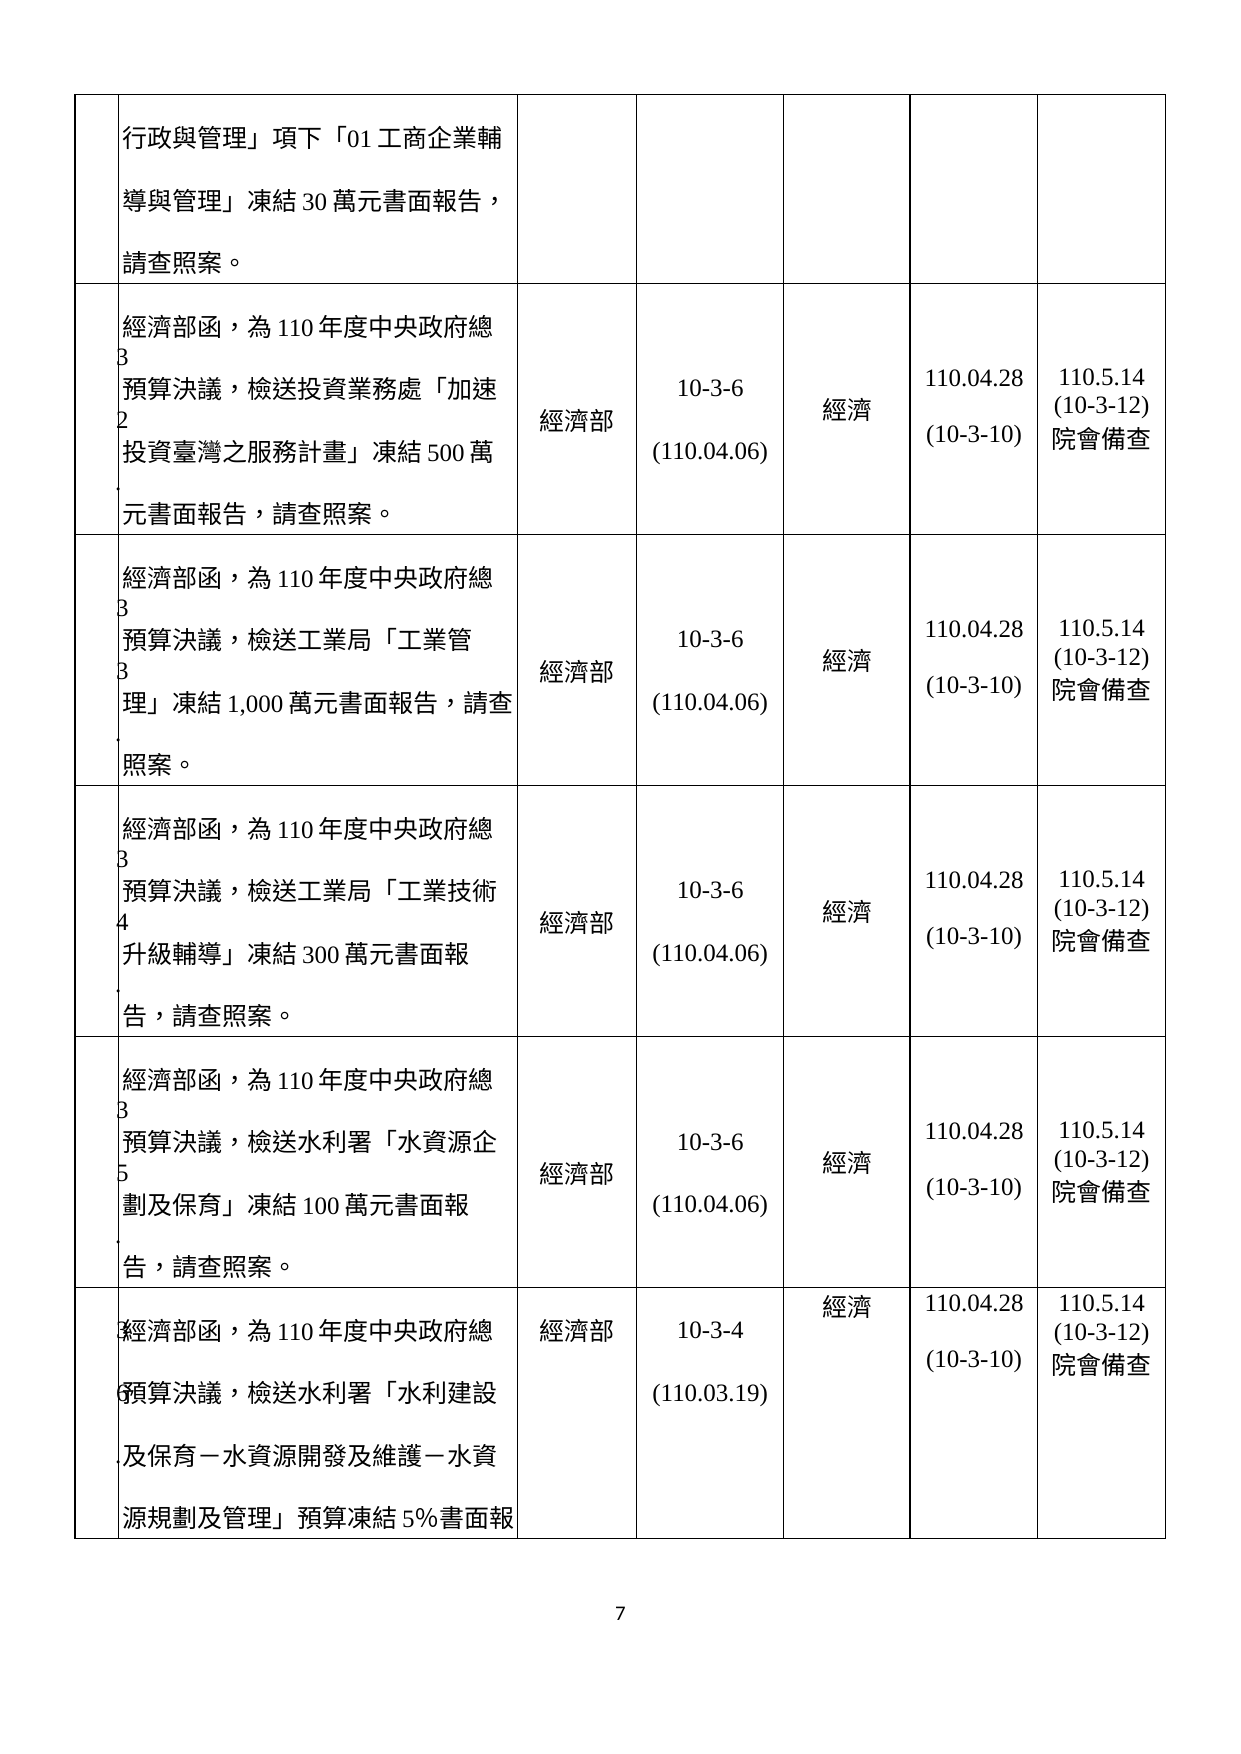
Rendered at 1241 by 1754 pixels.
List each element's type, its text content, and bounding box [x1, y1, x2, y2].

table_cell [518, 95, 636, 283]
table_cell 經濟部 [518, 786, 636, 1036]
table_cell 110.5.14 (10-3-12) 院會備查 [1038, 1037, 1165, 1287]
table_cell 110.04.28 (10-3-10) [911, 1288, 1037, 1538]
table_cell 經濟 [784, 535, 909, 785]
table_cell 經濟 [784, 786, 909, 1036]
table_cell [76, 1037, 118, 1287]
table_cell 110.04.28 (10-3-10) [911, 284, 1037, 534]
table_cell [76, 535, 118, 785]
table_cell 經濟部函，為110年度中央政府總預算決議，檢送水利署「水資源企劃及保育」凍結100萬元書面報告，請查照案。 [119, 1037, 517, 1287]
table_cell 經濟部 [518, 1288, 636, 1538]
table_cell 110.04.28 (10-3-10) [911, 786, 1037, 1036]
table_cell 經濟部函，為110年度中央政府總預算決議，檢送工業局「工業技術升級輔導」凍結300萬元書面報告，請查照案。 [119, 786, 517, 1036]
table_cell [76, 1288, 118, 1538]
table_cell 經濟部函，為110年度中央政府總預算決議，檢送投資業務處「加速投資臺灣之服務計畫」凍結500萬元書面報告，請查照案。 [119, 284, 517, 534]
table_cell 經濟部 [518, 1037, 636, 1287]
table_cell 10-3-6 (110.04.06) [637, 284, 783, 534]
table_cell [911, 95, 1037, 283]
table_cell 110.5.14 (10-3-12) 院會備查 [1038, 786, 1165, 1036]
table_cell [784, 95, 909, 283]
table_cell 經濟部函，為110年度中央政府總預算決議，檢送水利署「水利建設及保育－水資源開發及維護－水資源規劃及管理」預算凍結5％書面報 [119, 1288, 517, 1538]
table_cell [76, 95, 118, 283]
table_cell 經濟部 [518, 284, 636, 534]
table_cell 110.5.14 (10-3-12) 院會備查 [1038, 284, 1165, 534]
table_cell [1038, 95, 1165, 283]
table_cell 10-3-6 (110.04.06) [637, 786, 783, 1036]
table_cell 10-3-6 (110.04.06) [637, 1037, 783, 1287]
table_cell [76, 284, 118, 534]
table_cell 110.5.14 (10-3-12) 院會備查 [1038, 535, 1165, 785]
table_cell 經濟 [784, 284, 909, 534]
table_cell 110.04.28 (10-3-10) [911, 1037, 1037, 1287]
table_cell 經濟 [784, 1037, 909, 1287]
table_cell [637, 95, 783, 283]
table_cell 10-3-4 (110.03.19) [637, 1288, 783, 1538]
table_cell [76, 786, 118, 1036]
table_cell 經濟部 [518, 535, 636, 785]
table_cell 經濟 [784, 1288, 909, 1538]
table_cell 經濟部函，為110年度中央政府總預算決議，檢送工業局「工業管理」凍結1,000萬元書面報告，請查照案。 [119, 535, 517, 785]
table_cell 行政與管理」項下「01工商企業輔導與管理」凍結30萬元書面報告，請查照案。 [119, 95, 517, 283]
table_cell 110.04.28 (10-3-10) [911, 535, 1037, 785]
table_cell 110.5.14 (10-3-12) 院會備查 [1038, 1288, 1165, 1538]
table_cell 10-3-6 (110.04.06) [637, 535, 783, 785]
